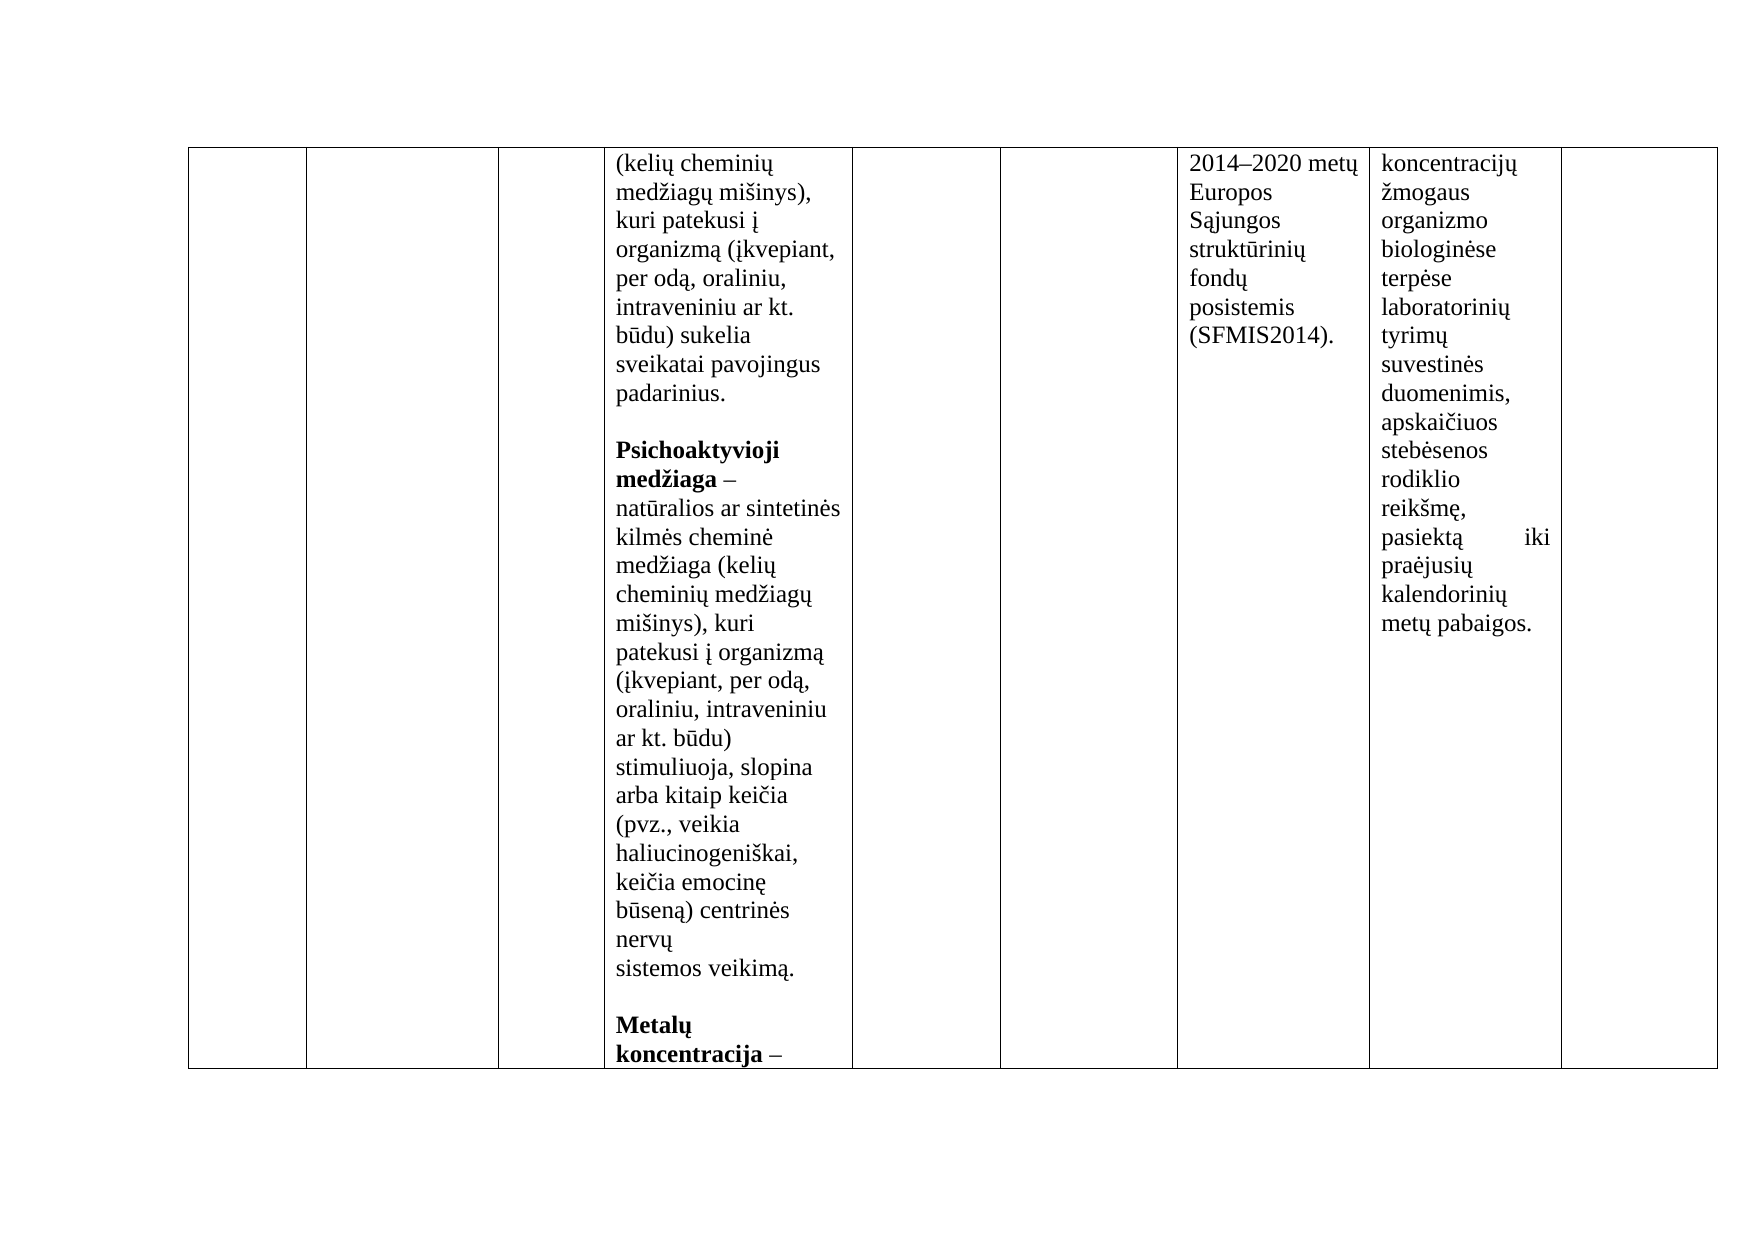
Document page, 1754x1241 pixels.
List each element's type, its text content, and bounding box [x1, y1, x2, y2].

table_header [1001, 148, 1177, 1068]
table_header [307, 148, 498, 1068]
table_header [189, 148, 306, 1068]
table_header [1562, 148, 1717, 1068]
table_header [499, 148, 604, 1068]
table_header (kelių cheminių medžiagų mišinys), kuri patekusi į organizmą (įkvepiant, per odą, oraliniu, intraveniniu ar kt. būdu) sukelia sveikatai pavojingus padarinius. Psichoaktyvioji medžiaga – natūralios ar sintetinės kilmės cheminė medžiaga (kelių cheminių medžiagų mišinys), kuri patekusi į organizmą (įkvepiant, per odą, oraliniu, intraveniniu ar kt. būdu) stimuliuoja, slopina arba kitaip keičia (pvz., veikia haliucinogeniškai, keičia emocinę būseną) centrinės nervų sistemos veikimą. Metalų koncentracija – [605, 148, 852, 1068]
table_header koncentracijų žmogaus organizmo biologinėse terpėse laboratorinių tyrimų suvestinės duomenimis, apskaičiuos stebėsenos rodiklio reikšmę, pasiektą iki praėjusių kalendorinių metų pabaigos. [1370, 148, 1561, 1068]
table_header 2014–2020 metų Europos Sąjungos struktūrinių fondų posistemis (SFMIS2014). [1178, 148, 1369, 1068]
table_header [853, 148, 1000, 1068]
